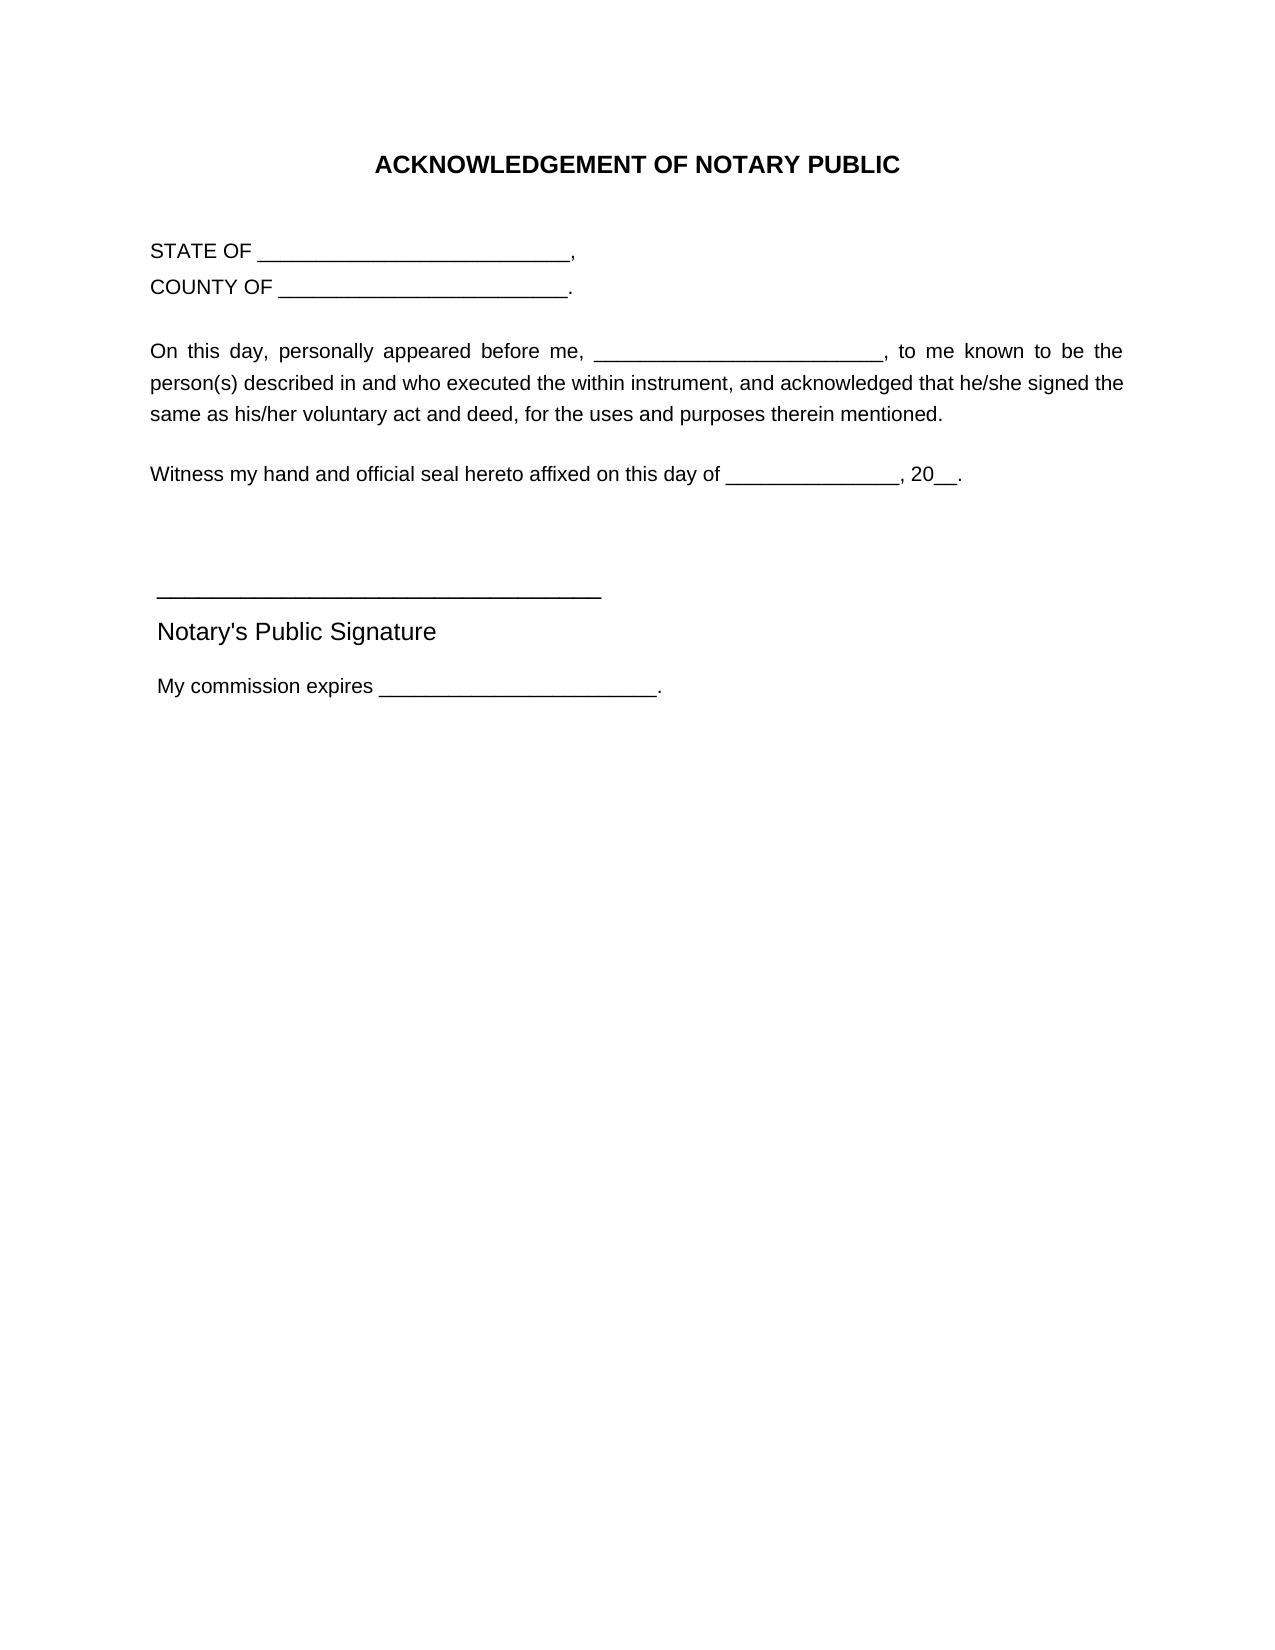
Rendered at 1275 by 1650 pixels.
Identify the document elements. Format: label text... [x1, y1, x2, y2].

text On this day, personally appeared before me, _________________________, to me known to be the person(s) described in and who executed the within instrument, and acknowledged that he/she signed the same as his/her voluntary act and deed, for the uses and purposes therein mentioned. [150, 339, 1125, 426]
text Witness my hand and official seal hereto affixed on this day of _______________, 20__. [150, 461, 1125, 485]
subtitle ACKNOWLEDGEMENT OF NOTARY PUBLIC [150, 150, 1125, 179]
subtitle STATE OF ___________________________, [150, 239, 1125, 263]
text COUNTY OF _________________________. [150, 274, 1125, 298]
table_header ________________________________ [149, 563, 1049, 608]
table_cell Notary's Public Signature My commission expires ________________________. [149, 608, 1049, 736]
